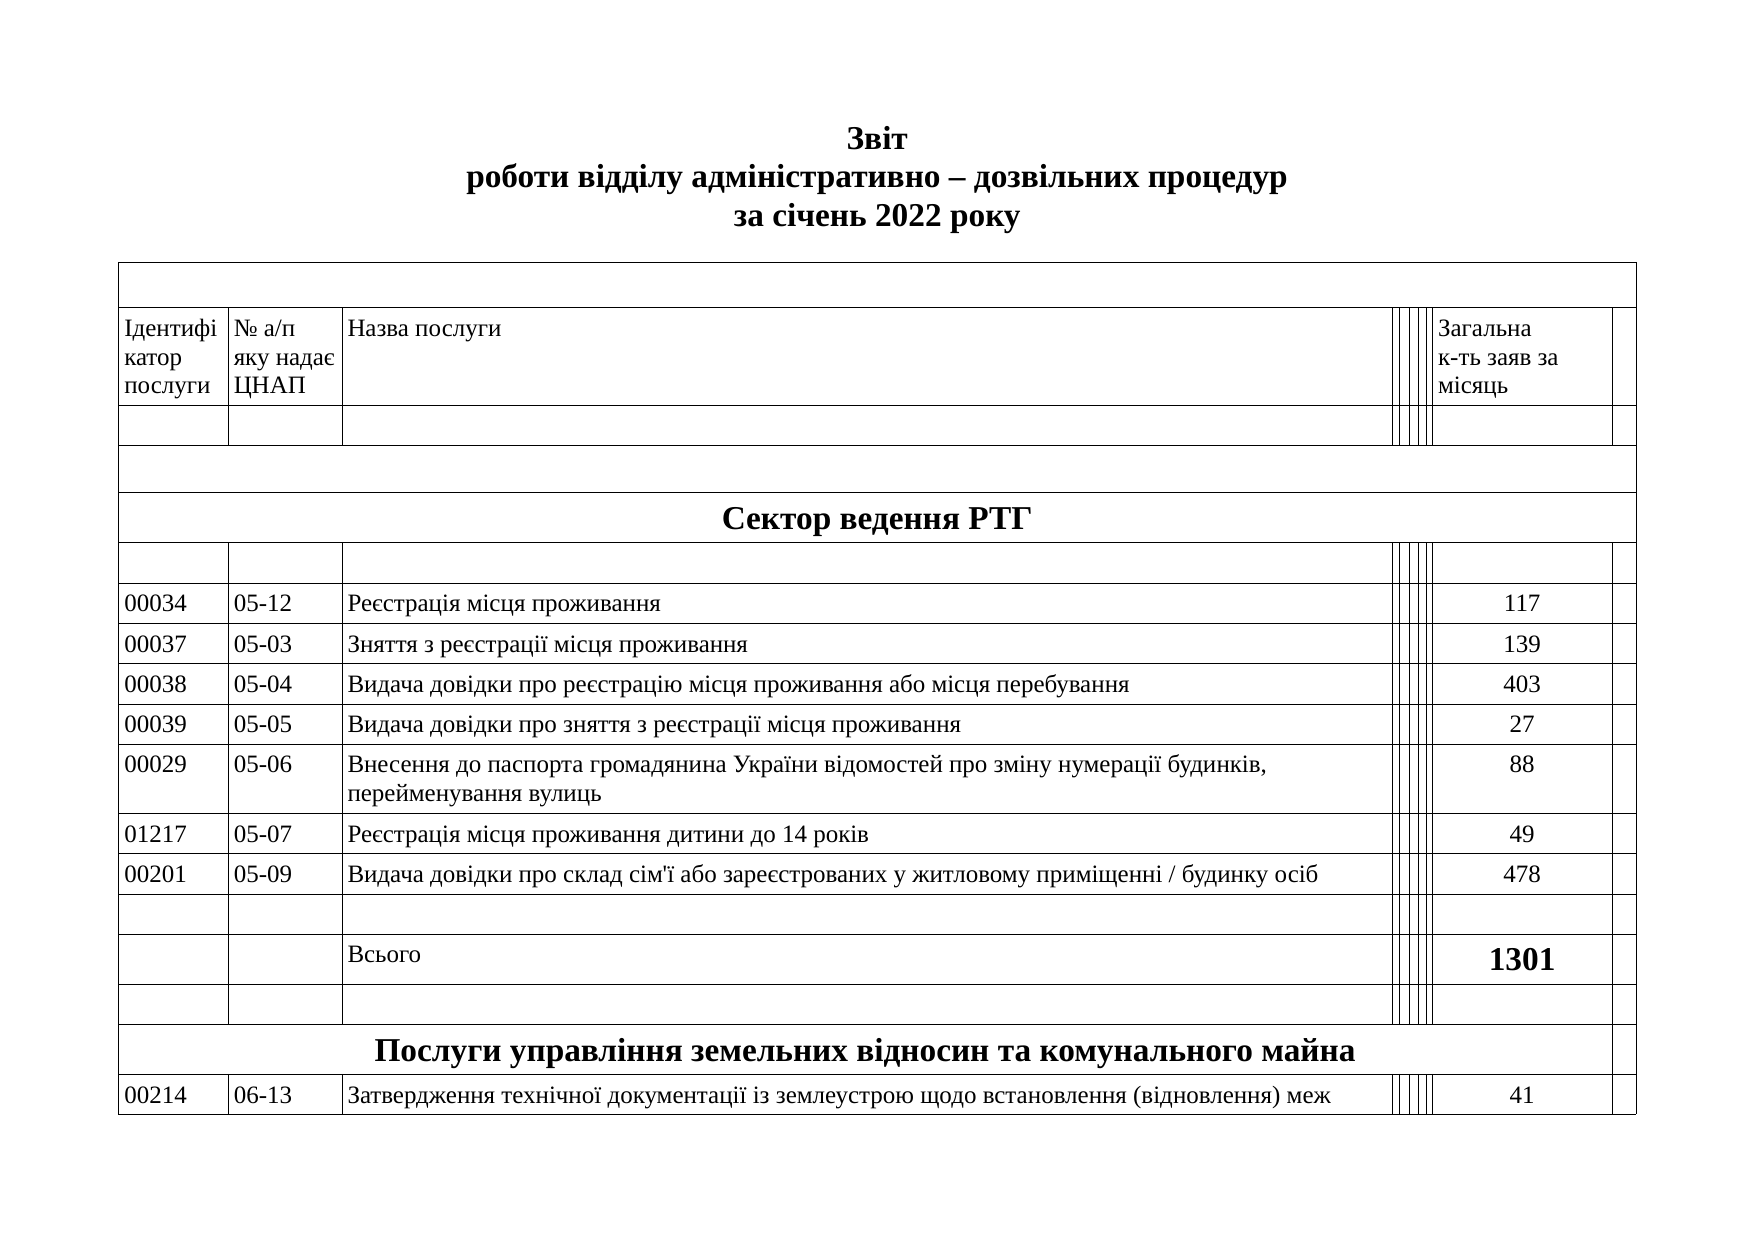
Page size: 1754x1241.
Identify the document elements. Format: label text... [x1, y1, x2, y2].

table_cell 139 [1433, 624, 1612, 663]
table_cell Ідентифікатор послуги [119, 308, 228, 405]
table_cell [119, 895, 228, 934]
table_cell [1427, 895, 1432, 934]
table_cell [1427, 745, 1432, 813]
table_cell [1410, 543, 1418, 582]
table_cell 05-09 [229, 854, 342, 893]
table_cell [1393, 745, 1399, 813]
table_cell 06-13 [229, 1075, 342, 1114]
table_cell [1410, 406, 1418, 445]
table_cell [1400, 895, 1409, 934]
table_cell [1400, 854, 1409, 893]
table_cell Внесення до паспорта громадянина України відомостей про зміну нумерації будинків, перейменування вулиць [343, 745, 1392, 813]
table_cell [343, 543, 1392, 582]
table_cell [119, 985, 228, 1024]
table_cell [1613, 935, 1636, 984]
table_cell [1613, 895, 1636, 934]
table_cell [1613, 406, 1636, 445]
table_cell [1433, 406, 1612, 445]
table_cell [1419, 935, 1426, 984]
table_cell [1613, 308, 1636, 405]
table_cell [343, 895, 1392, 934]
table_cell Зняття з реєстрації місця проживання [343, 624, 1392, 663]
table_cell [1613, 543, 1636, 582]
table_cell 05-07 [229, 814, 342, 853]
table_cell [1613, 854, 1636, 893]
table_cell [1400, 985, 1409, 1024]
table_cell [1393, 854, 1399, 893]
table_cell 00038 [119, 664, 228, 703]
table_cell [229, 406, 342, 445]
table_cell [1419, 624, 1426, 663]
table_cell [119, 543, 228, 582]
table_cell [1393, 624, 1399, 663]
table_cell [1419, 543, 1426, 582]
table_cell 00214 [119, 1075, 228, 1114]
table_cell [1393, 406, 1399, 445]
table_cell [1419, 985, 1426, 1024]
table_cell [1419, 854, 1426, 893]
table_cell 00037 [119, 624, 228, 663]
table_cell 05-03 [229, 624, 342, 663]
text Звіт [118, 118, 1636, 156]
table_cell [1400, 814, 1409, 853]
table_cell [1393, 1075, 1399, 1114]
table_cell Видача довідки про склад сім'ї або зареєстрованих у житловому приміщенні / будинку осіб [343, 854, 1392, 893]
table_cell [1613, 1025, 1636, 1074]
table_cell Сектор ведення РТГ [119, 493, 1636, 542]
table_cell 00039 [119, 705, 228, 744]
table_cell [1400, 543, 1409, 582]
table_cell [1393, 308, 1399, 405]
table_cell [343, 985, 1392, 1024]
table_cell [1427, 935, 1432, 984]
table_cell [1613, 1075, 1636, 1114]
table_cell [1410, 935, 1418, 984]
table_cell [1393, 814, 1399, 853]
table_cell [1400, 664, 1409, 703]
table_cell [1410, 814, 1418, 853]
table_cell [1393, 543, 1399, 582]
table_cell [1400, 406, 1409, 445]
table_cell 05-06 [229, 745, 342, 813]
table_cell Реєстрація місця проживання дитини до 14 років [343, 814, 1392, 853]
table_cell [1419, 406, 1426, 445]
table_cell [1410, 624, 1418, 663]
table_cell [1613, 584, 1636, 623]
table_cell 478 [1433, 854, 1612, 893]
table_cell [1400, 624, 1409, 663]
table_cell Назва послуги [343, 308, 1392, 405]
table_cell [1410, 584, 1418, 623]
table_cell Всього [343, 935, 1392, 984]
table_cell 41 [1433, 1075, 1612, 1114]
table_cell 403 [1433, 664, 1612, 703]
table_cell 27 [1433, 705, 1612, 744]
table_cell [1433, 895, 1612, 934]
table_cell Реєстрація місця проживання [343, 584, 1392, 623]
table_cell [1410, 854, 1418, 893]
table_cell [1400, 1075, 1409, 1114]
table_cell [1427, 543, 1432, 582]
table_cell [1433, 985, 1612, 1024]
table_cell [1410, 308, 1418, 405]
table_cell [1427, 584, 1432, 623]
table_cell [229, 895, 342, 934]
table_cell [1400, 745, 1409, 813]
table_cell [1410, 895, 1418, 934]
table_cell [1410, 705, 1418, 744]
table_cell 05-04 [229, 664, 342, 703]
table_cell 117 [1433, 584, 1612, 623]
table_cell [1393, 705, 1399, 744]
table_cell [1433, 543, 1612, 582]
table_cell 49 [1433, 814, 1612, 853]
table_cell [1427, 308, 1432, 405]
table_cell [1613, 664, 1636, 703]
table_cell 1301 [1433, 935, 1612, 984]
table_cell 05-05 [229, 705, 342, 744]
table_cell Загальна к-ть заяв за місяць [1433, 308, 1612, 405]
table_cell [1393, 985, 1399, 1024]
table_cell Видача довідки про реєстрацію місця проживання або місця перебування [343, 664, 1392, 703]
table_cell [1427, 985, 1432, 1024]
table_cell 05-12 [229, 584, 342, 623]
table_header [119, 263, 1636, 307]
table_cell [1410, 745, 1418, 813]
table_cell [1419, 705, 1426, 744]
table_cell [1613, 705, 1636, 744]
table_cell [229, 985, 342, 1024]
table_cell [1419, 308, 1426, 405]
table_cell 01217 [119, 814, 228, 853]
table_cell [1400, 935, 1409, 984]
table_cell [1410, 1075, 1418, 1114]
table_cell [1419, 584, 1426, 623]
table_cell [1427, 624, 1432, 663]
table_cell [1613, 985, 1636, 1024]
table_cell [119, 406, 228, 445]
table_cell Видача довідки про зняття з реєстрації місця проживання [343, 705, 1392, 744]
table_cell 88 [1433, 745, 1612, 813]
table_cell [1419, 1075, 1426, 1114]
table_cell [1410, 985, 1418, 1024]
table_cell 00201 [119, 854, 228, 893]
table_cell Затвердження технічної документації із землеустрою щодо встановлення (відновлення) меж [343, 1075, 1392, 1114]
table_cell [1419, 814, 1426, 853]
table_cell [229, 543, 342, 582]
table_cell [1427, 664, 1432, 703]
table_cell [1410, 664, 1418, 703]
table_cell Послуги управління земельних відносин та комунального майна [119, 1025, 1612, 1074]
table_cell [1427, 705, 1432, 744]
table_cell [1393, 895, 1399, 934]
table_cell [1419, 895, 1426, 934]
table_cell 00029 [119, 745, 228, 813]
text за січень 2022 року [118, 195, 1636, 233]
table_cell № а/п яку надає ЦНАП [229, 308, 342, 405]
table_cell [1400, 308, 1409, 405]
table_cell [1427, 854, 1432, 893]
table_cell [1427, 406, 1432, 445]
table_cell [1427, 1075, 1432, 1114]
table_cell [119, 935, 228, 984]
text роботи відділу адміністративно – дозвільних процедур [118, 156, 1636, 195]
table_cell [229, 935, 342, 984]
table_cell [1613, 745, 1636, 813]
table_cell [1393, 664, 1399, 703]
table_cell [1427, 814, 1432, 853]
table_cell [119, 446, 1636, 492]
table_cell [1419, 745, 1426, 813]
table_cell [1393, 935, 1399, 984]
table_cell [1613, 814, 1636, 853]
table_cell [1613, 624, 1636, 663]
table_cell [1419, 664, 1426, 703]
table_cell [1393, 584, 1399, 623]
table_cell [343, 406, 1392, 445]
table_cell [1400, 584, 1409, 623]
table_cell 00034 [119, 584, 228, 623]
table_cell [1400, 705, 1409, 744]
